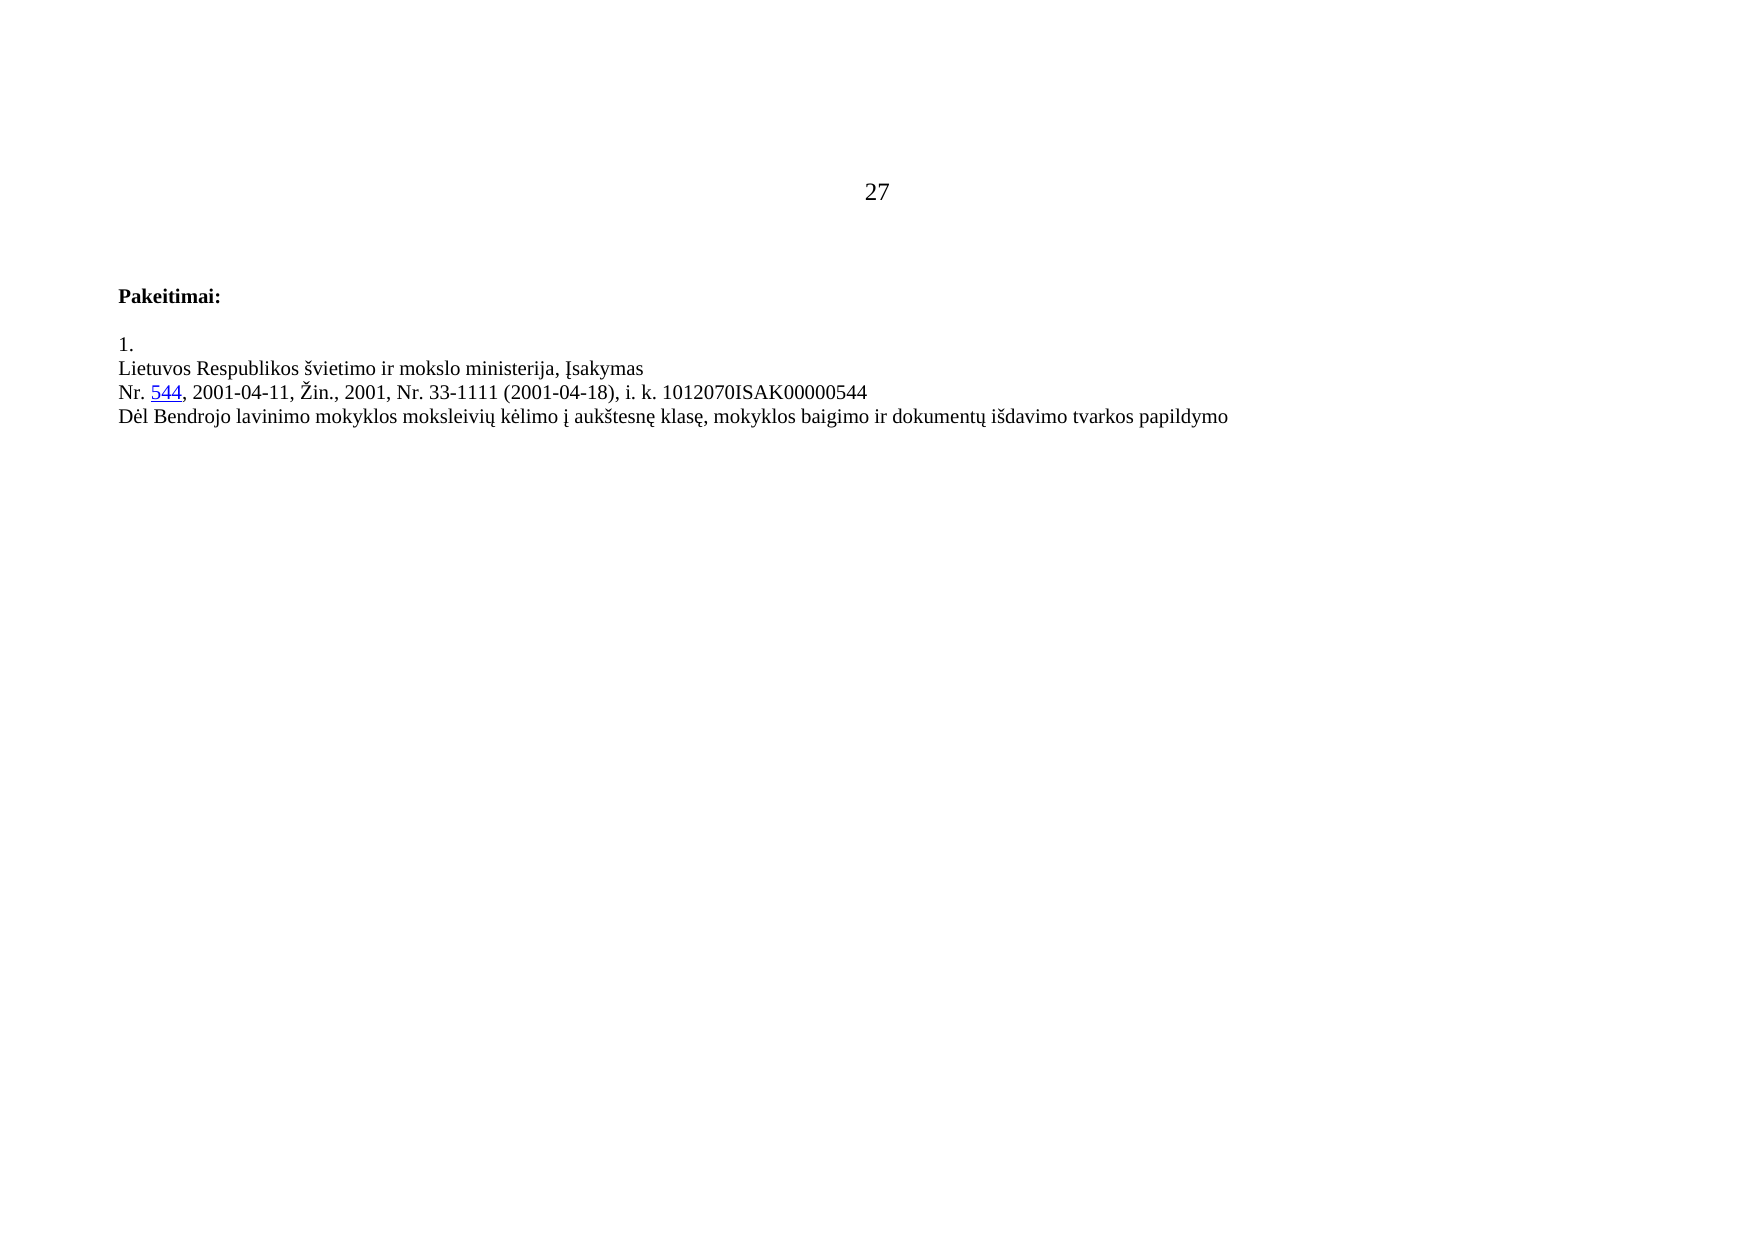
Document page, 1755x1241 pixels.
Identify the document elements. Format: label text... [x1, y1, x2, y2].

text Lietuvos Respublikos švietimo ir mokslo ministerija, Įsakymas [118, 356, 1636, 380]
text Dėl Bendrojo lavinimo mokyklos moksleivių kėlimo į aukštesnę klasę, mokyklos baigimo ir dokumentų išdavimo tvarkos papildymo [118, 404, 1636, 428]
text Pakeitimai: [118, 283, 1636, 308]
text 1. [118, 332, 1636, 356]
text Nr. 544, 2001-04-11, Žin., 2001, Nr. 33-1111 (2001-04-18), i. k. 1012070ISAK00000544 [118, 380, 1636, 404]
